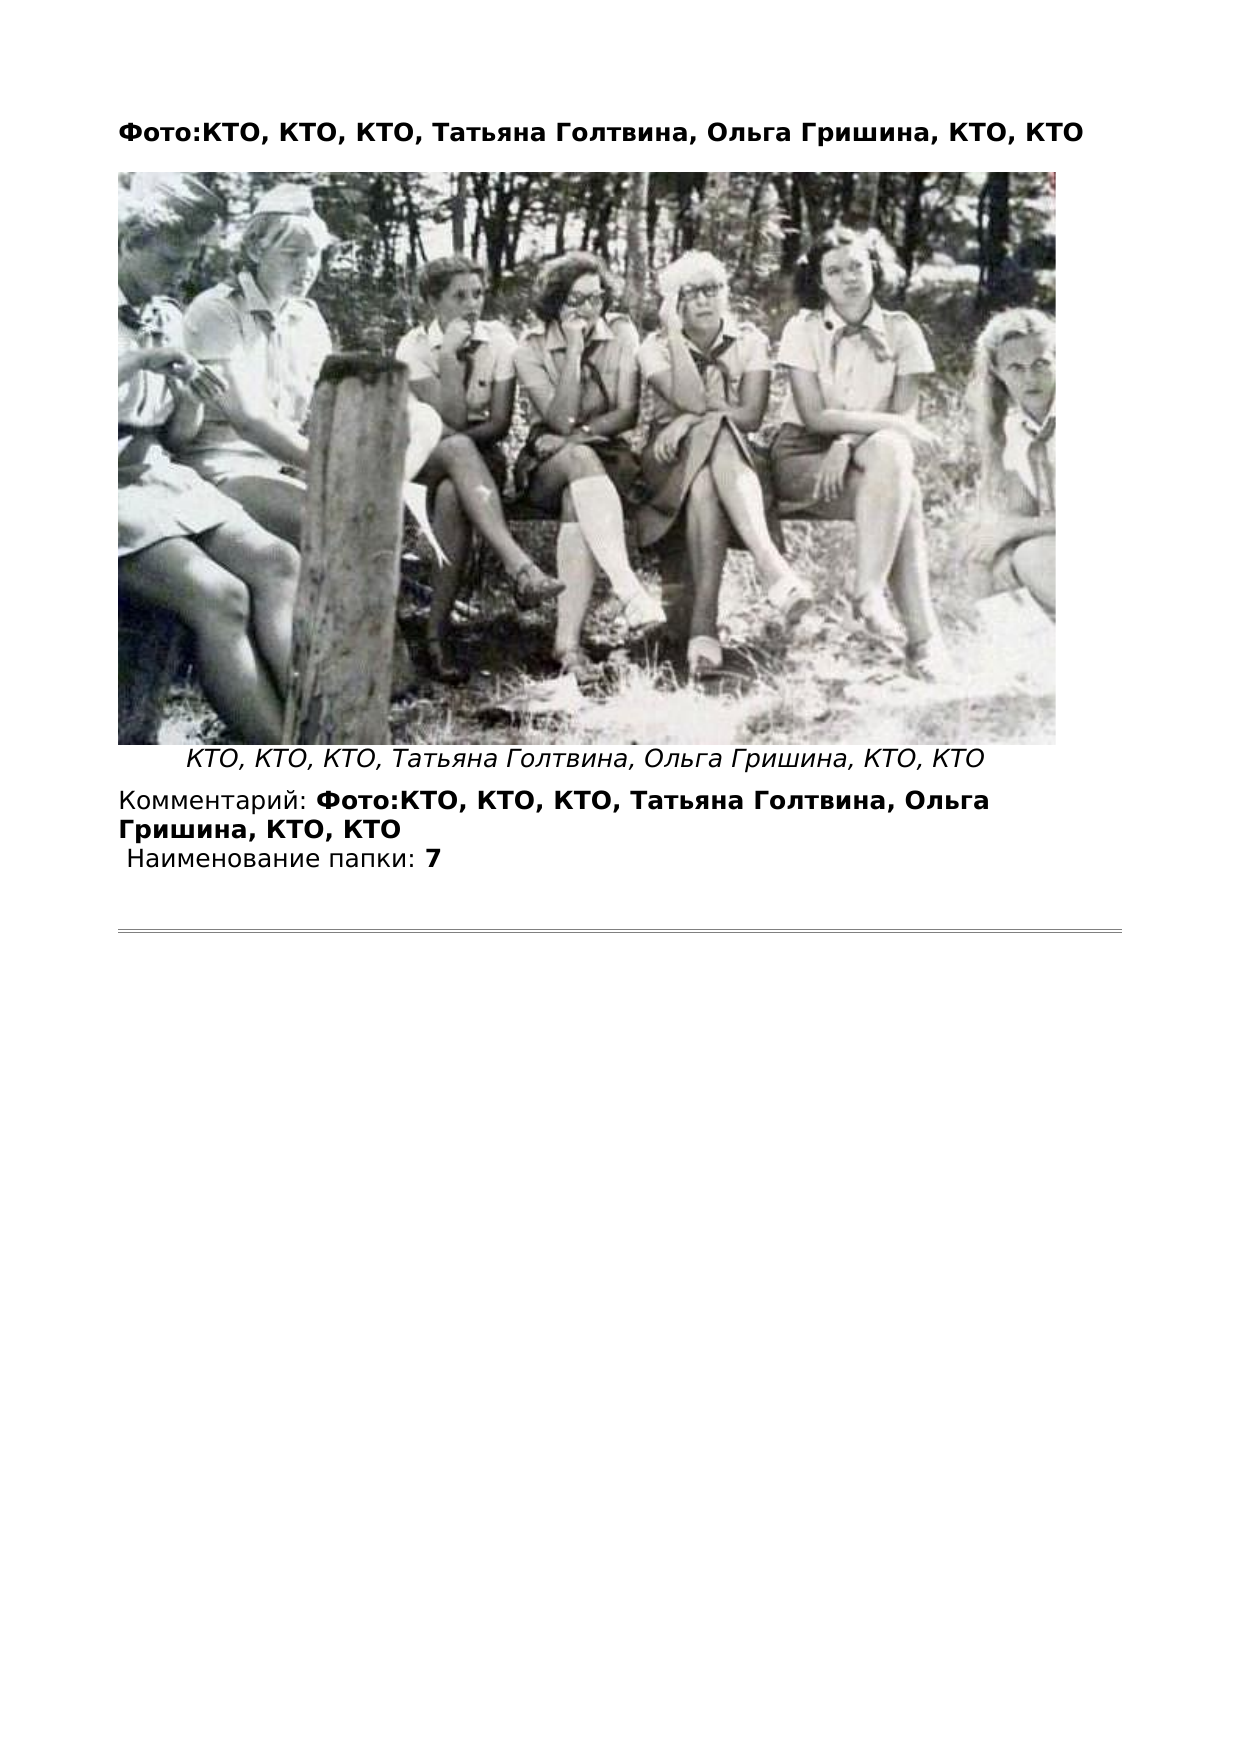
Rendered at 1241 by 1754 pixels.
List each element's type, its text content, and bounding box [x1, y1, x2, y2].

picture [118, 172, 1056, 745]
text Комментарий: Фото:КТО, КТО, КТО, Татьяна Голтвина, Ольга Гришина, КТО, КТО Наименование папки: 7 [118, 786, 1122, 902]
subtitle Фото:КТО, КТО, КТО, Татьяна Голтвина, Ольга Гришина, КТО, КТО [118, 118, 1122, 147]
text КТО, КТО, КТО, Татьяна Голтвина, Ольга Гришина, КТО, КТО [118, 745, 1056, 773]
